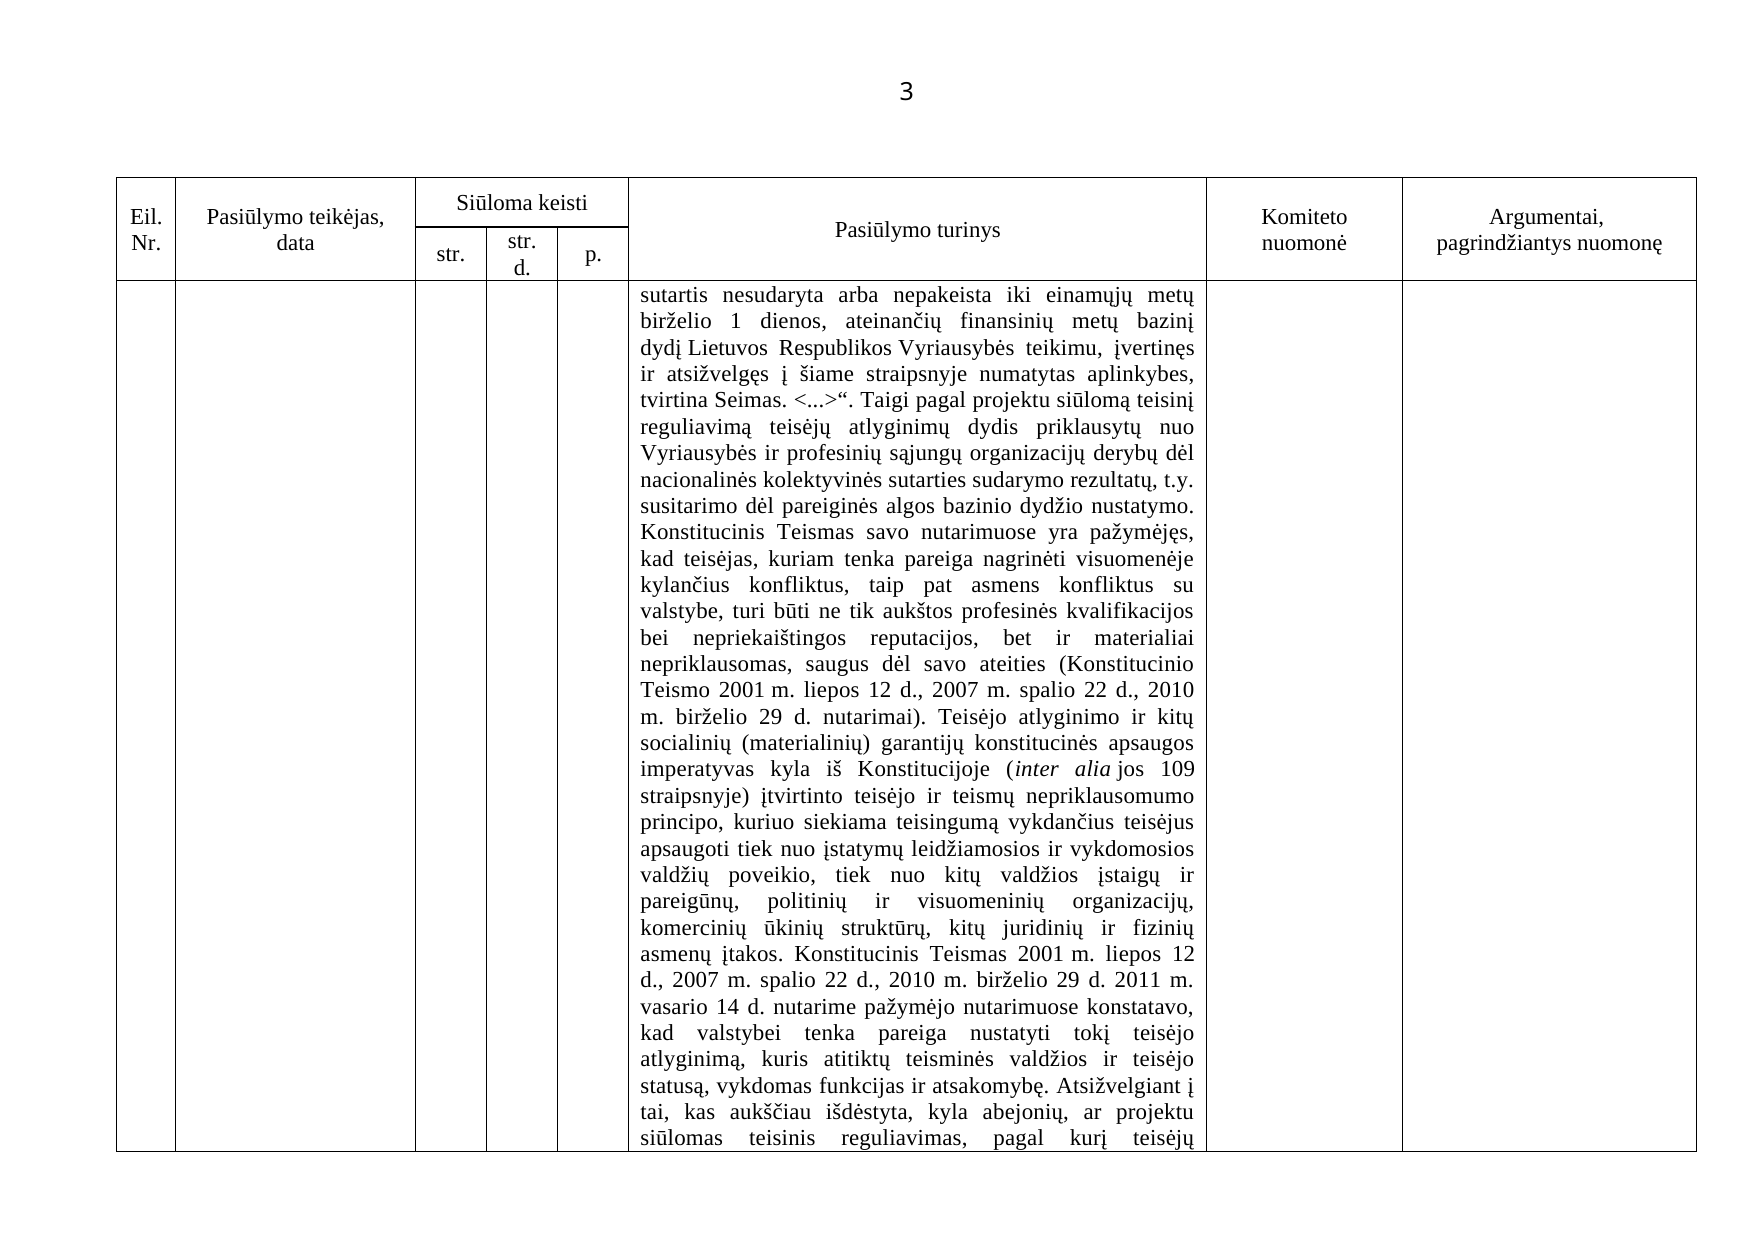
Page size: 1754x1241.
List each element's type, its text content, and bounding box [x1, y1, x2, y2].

table_cell [558, 281, 628, 1151]
table_cell [487, 281, 557, 1151]
table_cell [176, 281, 415, 1151]
table_cell p. [558, 228, 628, 280]
table_cell [117, 281, 175, 1151]
table_header Pasiūlymo turinys [629, 178, 1206, 280]
table_header Pasiūlymo teikėjas, data [176, 178, 415, 280]
table_header Eil. Nr. [117, 178, 175, 280]
table_cell [1403, 281, 1696, 1151]
table_cell [416, 281, 486, 1151]
table_cell sutartis nesudaryta arba nepakeista iki einamųjų metų birželio 1 dienos, ateinančių finansinių metų bazinį dydį Lietuvos Respublikos Vyriausybės teikimu, įvertinęs ir atsižvelgęs į šiame straipsnyje numatytas aplinkybes, tvirtina Seimas. <...>“. Taigi pagal projektu siūlomą teisinį reguliavimą teisėjų atlyginimų dydis priklausytų nuo Vyriausybės ir profesinių sąjungų organizacijų derybų dėl nacionalinės kolektyvinės sutarties sudarymo rezultatų, t.y. susitarimo dėl pareiginės algos bazinio dydžio nustatymo. Konstitucinis Teismas savo nutarimuose yra pažymėjęs, kad teisėjas, kuriam tenka pareiga nagrinėti visuomenėje kylančius konfliktus, taip pat asmens konfliktus su valstybe, turi būti ne tik aukštos profesinės kvalifikacijos bei nepriekaištingos reputacijos, bet ir materialiai nepriklausomas, saugus dėl savo ateities (Konstitucinio Teismo 2001 m. liepos 12 d., 2007 m. spalio 22 d., 2010 m. birželio 29 d. nutarimai). Teisėjo atlyginimo ir kitų socialinių (materialinių) garantijų konstitucinės apsaugos imperatyvas kyla iš Konstitucijoje (inter alia jos 109 straipsnyje) įtvirtinto teisėjo ir teismų nepriklausomumo principo, kuriuo siekiama teisingumą vykdančius teisėjus apsaugoti tiek nuo įstatymų leidžiamosios ir vykdomosios valdžių poveikio, tiek nuo kitų valdžios įstaigų ir pareigūnų, politinių ir visuomeninių organizacijų, komercinių ūkinių struktūrų, kitų juridinių ir fizinių asmenų įtakos. Konstitucinis Teismas 2001 m. liepos 12 d., 2007 m. spalio 22 d., 2010 m. birželio 29 d. 2011 m. vasario 14 d. nutarime pažymėjo nutarimuose konstatavo, kad valstybei tenka pareiga nustatyti tokį teisėjo atlyginimą, kuris atitiktų teisminės valdžios ir teisėjo statusą, vykdomas funkcijas ir atsakomybę. Atsižvelgiant į tai, kas aukščiau išdėstyta, kyla abejonių, ar projektu siūlomas teisinis reguliavimas, pagal kurį teisėjų [629, 281, 1206, 1151]
table_cell str. d. [487, 228, 557, 280]
table_cell [1207, 281, 1402, 1151]
table_header Siūloma keisti [416, 178, 628, 226]
table_cell str. [416, 228, 486, 280]
table_header Komiteto nuomonė [1207, 178, 1402, 280]
table_header Argumentai, pagrindžiantys nuomonę [1403, 178, 1696, 280]
